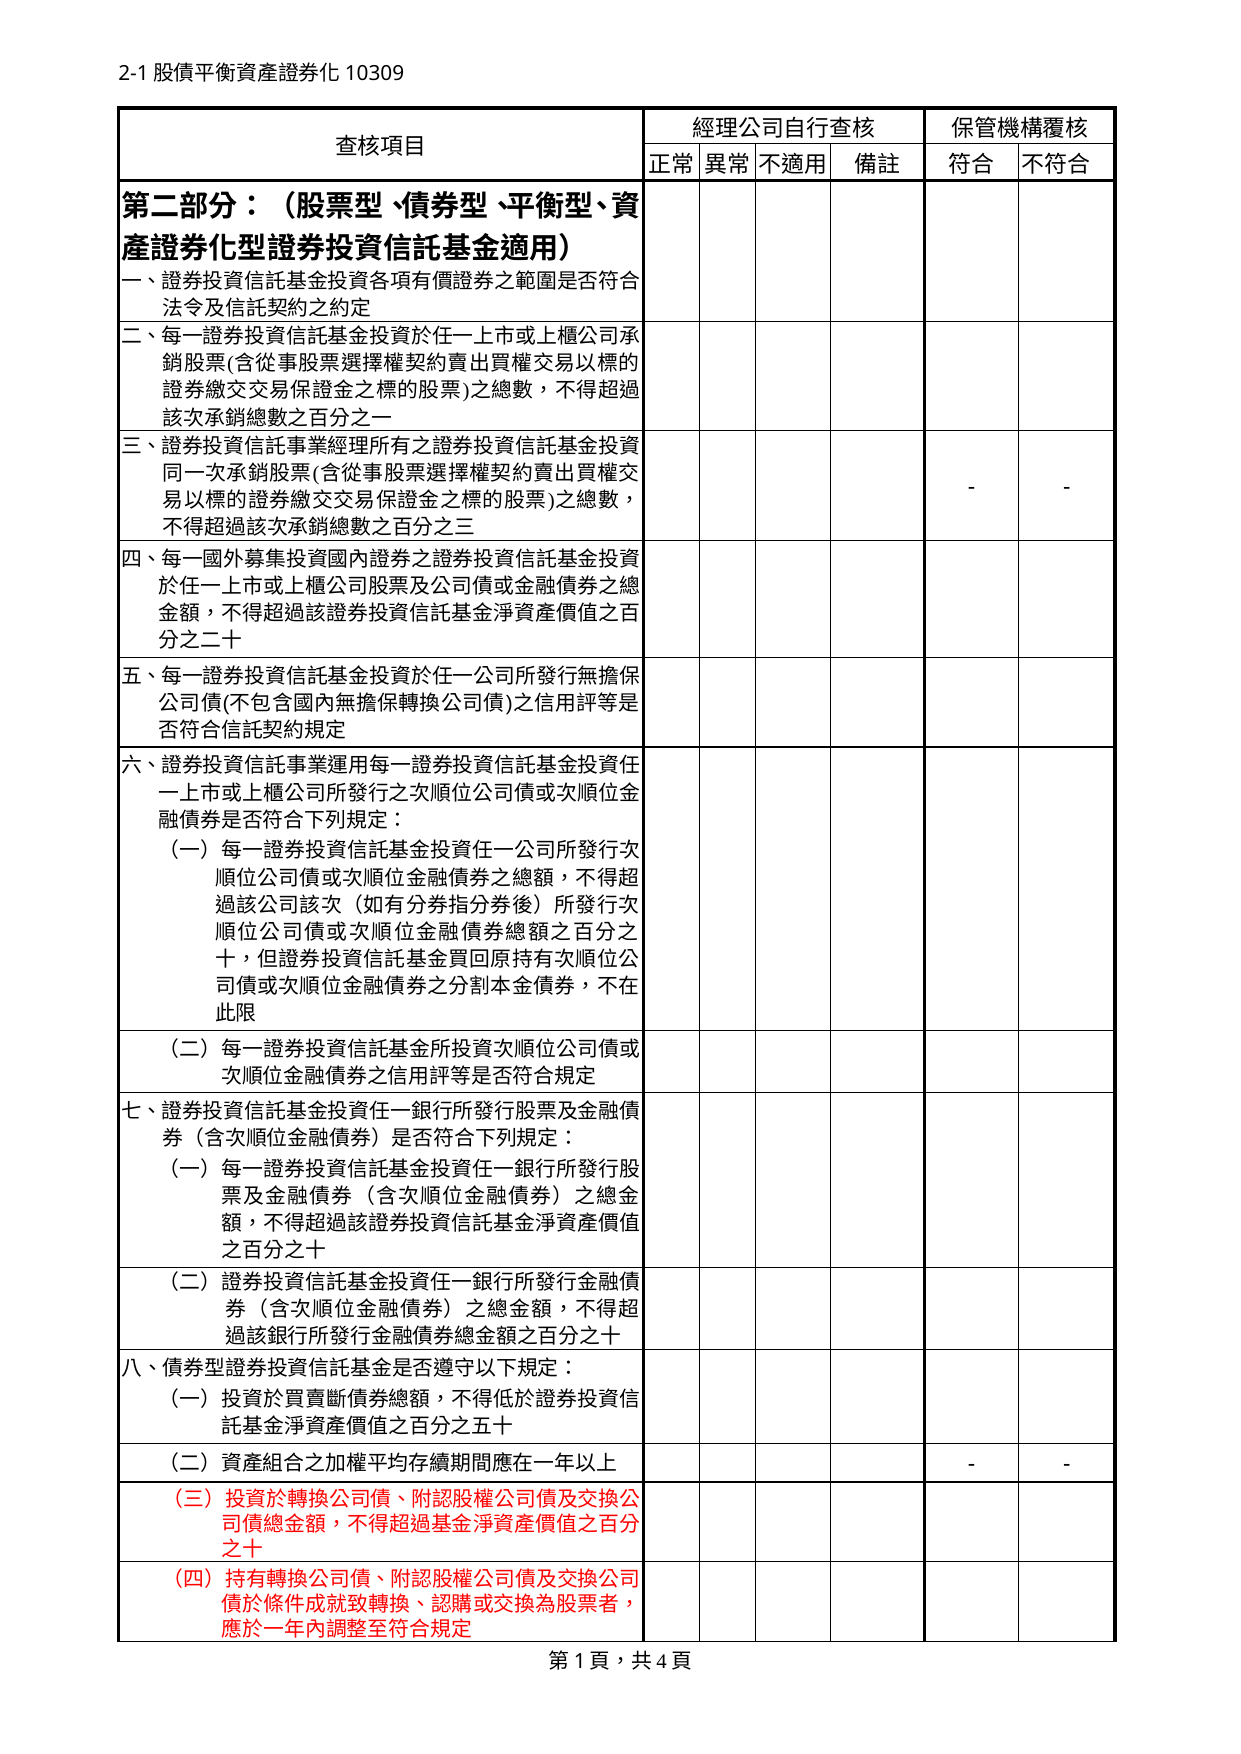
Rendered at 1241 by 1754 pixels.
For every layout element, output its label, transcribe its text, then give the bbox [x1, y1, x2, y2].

table_header 經理公司自行查核 [645, 110, 923, 143]
table_cell 八、債券型證券投資信託基金是否遵守以下規定： （一）投資於買賣斷債券總額，不得低於證券投資信託基金淨資產價值之百分之五十 [120, 1350, 642, 1443]
table_cell [1019, 182, 1113, 321]
table_cell 二、每一證券投資信託基金投資於任一上市或上櫃公司承銷股票(含從事股票選擇權契約賣出買權交易以標的證券繳交交易保證金之標的股票)之總數，不得超過該次承銷總數之百分之一 [120, 322, 642, 430]
table_cell [756, 431, 830, 540]
table_cell [926, 1350, 1018, 1443]
table_cell [1019, 322, 1113, 430]
table_cell - [926, 431, 1018, 540]
table_cell [831, 431, 923, 540]
table_cell [645, 748, 699, 1029]
table_cell （二）證券投資信託基金投資任一銀行所發行金融債券（含次順位金融債券）之總金額，不得超過該銀行所發行金融債券總金額之百分之十 [120, 1268, 642, 1349]
table_cell [645, 1483, 699, 1561]
table_cell [831, 1562, 923, 1641]
table_cell [700, 1444, 755, 1481]
table_cell 符合 [926, 144, 1018, 179]
table_cell [831, 541, 923, 657]
table_cell [700, 322, 755, 430]
table_cell [756, 1444, 830, 1481]
table_header 查核項目 [120, 110, 642, 179]
table_cell [700, 1562, 755, 1641]
table_cell [1019, 541, 1113, 657]
table_cell 六、證券投資信託事業運用每一證券投資信託基金投資任一上市或上櫃公司所發行之次順位公司債或次順位金融債券是否符合下列規定： （一）每一證券投資信託基金投資任一公司所發行次順位公司債或次順位金融債券之總額，不得超過該公司該次（如有分券指分券後）所發行次順位公司債或次順位金融債券總額之百分之十，但證券投資信託基金買回原持有次順位公司債或次順位金融債券之分割本金債券，不在此限 [120, 748, 642, 1029]
table_cell [831, 658, 923, 746]
table_cell [700, 748, 755, 1029]
table_cell [831, 1093, 923, 1267]
table_cell [645, 1031, 699, 1092]
table_cell 備註 [831, 144, 923, 179]
table_cell [645, 1093, 699, 1267]
table_cell [700, 541, 755, 657]
table_cell [700, 431, 755, 540]
table_cell [831, 1350, 923, 1443]
table_cell 正常 [645, 144, 699, 179]
table_cell [1019, 748, 1113, 1029]
table_cell [700, 658, 755, 746]
table_cell [1019, 1031, 1113, 1092]
table_cell [926, 658, 1018, 746]
table_cell [926, 322, 1018, 430]
table_cell [1019, 1562, 1113, 1641]
table_cell [831, 1483, 923, 1561]
table_cell [645, 1350, 699, 1443]
table_cell 三、證券投資信託事業經理所有之證券投資信託基金投資同一次承銷股票(含從事股票選擇權契約賣出買權交易以標的證券繳交交易保證金之標的股票)之總數，不得超過該次承銷總數之百分之三 [120, 431, 642, 540]
table_cell [831, 1268, 923, 1349]
table_cell [1019, 658, 1113, 746]
table_cell [756, 748, 830, 1029]
table_cell 不適用 [756, 144, 830, 179]
table_cell [926, 1483, 1018, 1561]
table_cell [700, 1031, 755, 1092]
table_cell [926, 1562, 1018, 1641]
table_cell [926, 182, 1018, 321]
table_cell [645, 182, 699, 321]
table_cell [926, 1031, 1018, 1092]
table_cell [756, 1093, 830, 1267]
table_cell [645, 1562, 699, 1641]
table_cell - [1019, 431, 1113, 540]
table_cell 第二部分：（股票型、債券型、平衡型、資產證券化型證券投資信託基金適用） 一、證券投資信託基金投資各項有價證券之範圍是否符合法令及信託契約之約定 [120, 182, 642, 321]
table_cell [756, 1268, 830, 1349]
table_cell （二）資產組合之加權平均存續期間應在一年以上 [120, 1444, 642, 1481]
table_cell [645, 1268, 699, 1349]
table_cell （二）每一證券投資信託基金所投資次順位公司債或次順位金融債券之信用評等是否符合規定 [120, 1031, 642, 1092]
table_cell [700, 1268, 755, 1349]
table_cell [645, 431, 699, 540]
table_cell [831, 322, 923, 430]
table_cell [700, 1093, 755, 1267]
table_cell [645, 322, 699, 430]
table_cell - [926, 1444, 1018, 1481]
table_cell - [1019, 1444, 1113, 1481]
table_cell [756, 1483, 830, 1561]
table_cell [645, 541, 699, 657]
table_cell [831, 1031, 923, 1092]
table_cell 異常 [700, 144, 755, 179]
table_cell [700, 1483, 755, 1561]
table_header 保管機構覆核 [926, 110, 1113, 143]
table_cell 五、每一證券投資信託基金投資於任一公司所發行無擔保公司債(不包含國內無擔保轉換公司債)之信用評等是否符合信託契約規定 [120, 658, 642, 746]
table_cell [756, 322, 830, 430]
table_cell [1019, 1268, 1113, 1349]
table_cell （三）投資於轉換公司債、附認股權公司債及交換公司債總金額，不得超過基金淨資產價值之百分之十 [120, 1483, 642, 1561]
table_cell [700, 1350, 755, 1443]
table_cell [756, 1031, 830, 1092]
table_cell [831, 182, 923, 321]
table_cell [645, 658, 699, 746]
table_cell 七、證券投資信託基金投資任一銀行所發行股票及金融債券（含次順位金融債券）是否符合下列規定： （一）每一證券投資信託基金投資任一銀行所發行股票及金融債券（含次順位金融債券）之總金額，不得超過該證券投資信託基金淨資產價值之百分之十 [120, 1093, 642, 1267]
table_cell 四、每一國外募集投資國內證券之證券投資信託基金投資於任一上市或上櫃公司股票及公司債或金融債券之總金額，不得超過該證券投資信託基金淨資產價值之百分之二十 [120, 541, 642, 657]
table_cell [831, 1444, 923, 1481]
table_cell [756, 1562, 830, 1641]
table_cell [756, 658, 830, 746]
table_cell [1019, 1350, 1113, 1443]
table_cell [1019, 1483, 1113, 1561]
table_cell [756, 182, 830, 321]
table_cell [756, 541, 830, 657]
table_cell [926, 748, 1018, 1029]
table_cell 不符合 [1019, 144, 1113, 179]
table_cell [700, 182, 755, 321]
table_cell [926, 1268, 1018, 1349]
table_cell [926, 1093, 1018, 1267]
table_cell [1019, 1093, 1113, 1267]
table_cell [926, 541, 1018, 657]
table_cell [756, 1350, 830, 1443]
table_cell [831, 748, 923, 1029]
table_cell （四）持有轉換公司債、附認股權公司債及交換公司債於條件成就致轉換、認購或交換為股票者，應於一年內調整至符合規定 [120, 1562, 642, 1641]
table_cell [645, 1444, 699, 1481]
